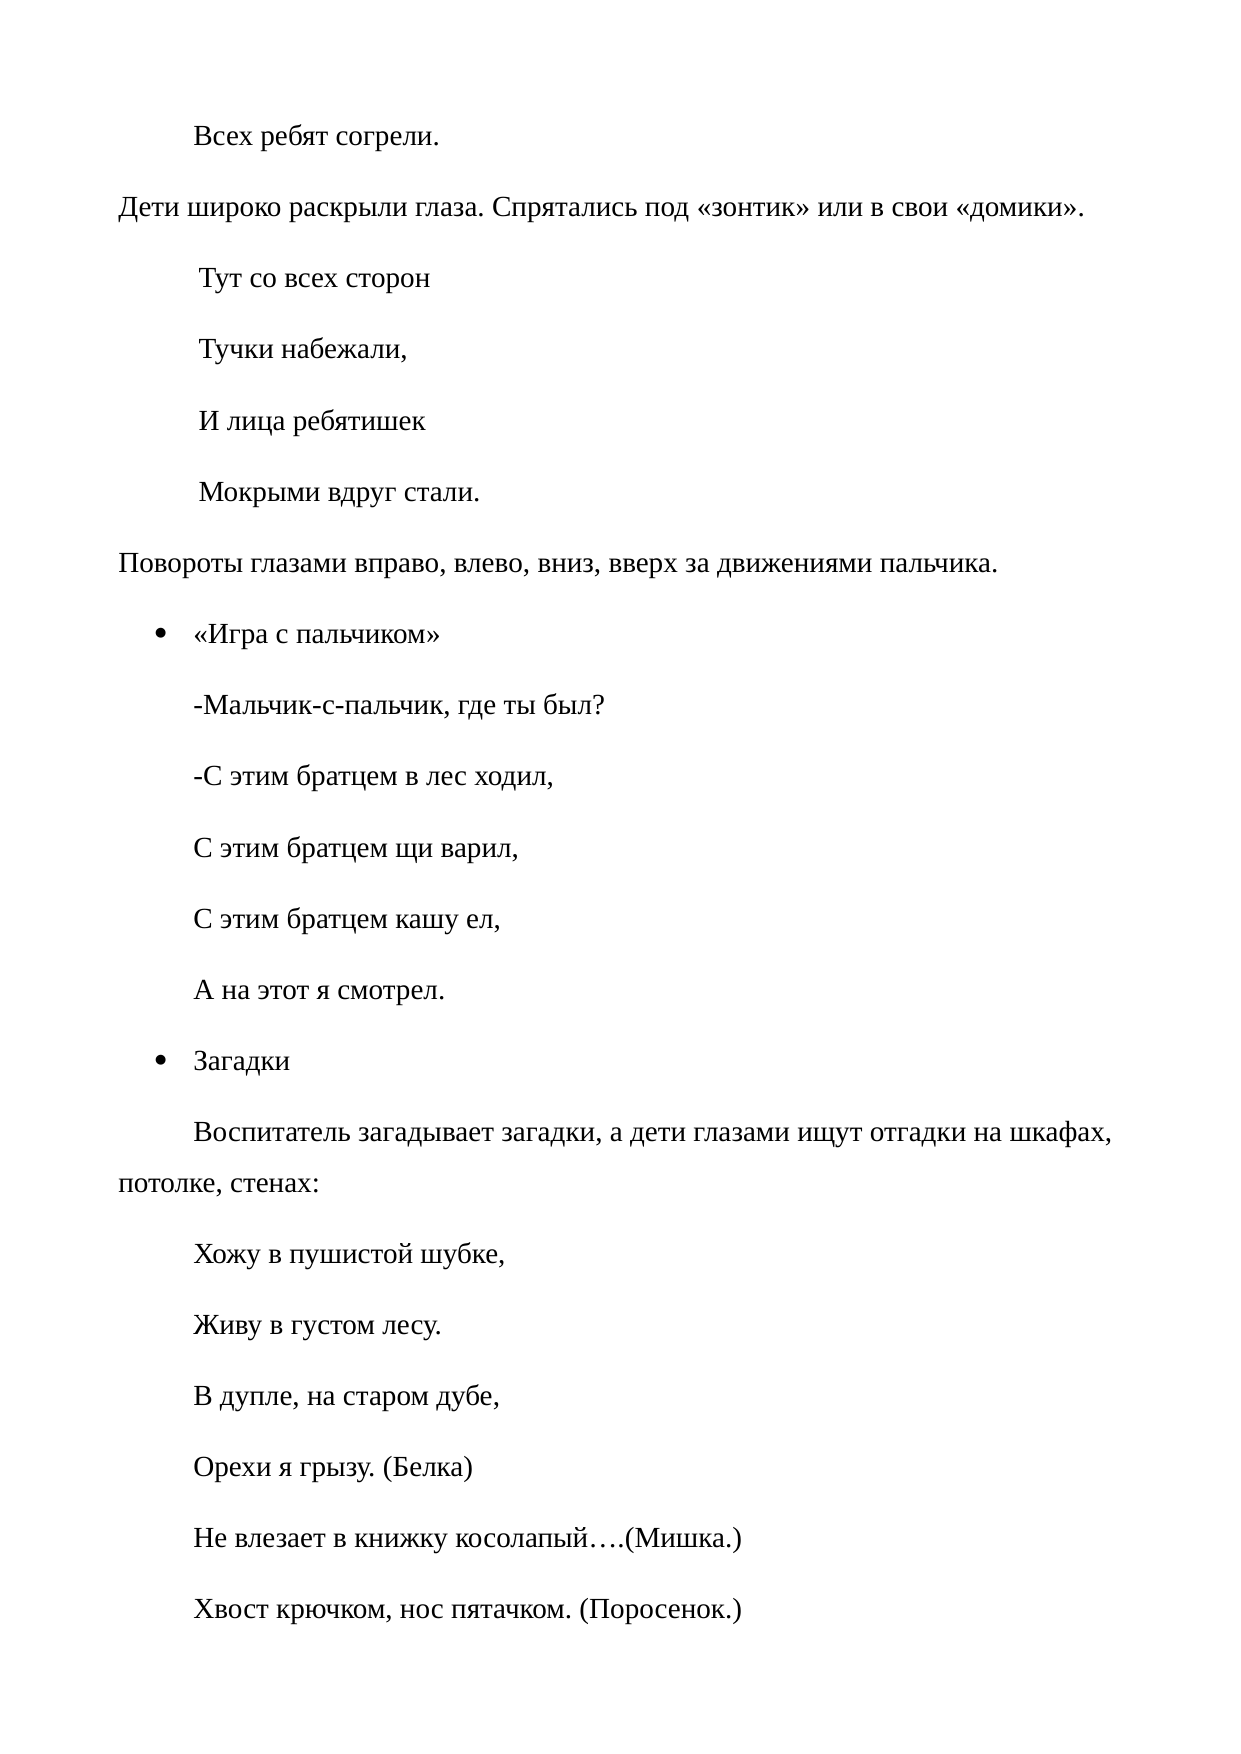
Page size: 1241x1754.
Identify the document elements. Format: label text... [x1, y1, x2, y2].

text Повороты глазами вправо, влево, вниз, вверх за движениями пальчика. [118, 545, 1122, 578]
text С этим братцем щи варил, [193, 830, 1122, 863]
text Тут со всех сторон [118, 260, 1122, 294]
text Воспитатель загадывает загадки, а дети глазами ищут отгадки на шкафах, потолке, стенах: [118, 1114, 1122, 1198]
text Дети широко раскрыли глаза. Спрятались под «зонтик» или в свои «домики». [118, 189, 1122, 223]
text Хожу в пушистой шубке, [118, 1236, 1122, 1269]
text Тучки набежали, [118, 332, 1122, 365]
text Всех ребят согрели. [193, 118, 1122, 152]
list Загадки [156, 1043, 1122, 1077]
text -С этим братцем в лес ходил, [193, 758, 1122, 792]
text -Мальчик-с-пальчик, где ты был? [193, 687, 1122, 721]
text Орехи я грызу. (Белка) [118, 1449, 1122, 1483]
text В дупле, на старом дубе, [118, 1378, 1122, 1412]
text Хвост крючком, нос пятачком. (Поросенок.) [118, 1592, 1122, 1625]
text Не влезает в книжку косолапый….(Мишка.) [118, 1520, 1122, 1554]
text И лица ребятишек [118, 403, 1122, 436]
text Мокрыми вдруг стали. [118, 474, 1122, 507]
text А на этот я смотрел. [193, 972, 1122, 1006]
list «Игра с пальчиком» [156, 616, 1122, 650]
text С этим братцем кашу ел, [193, 901, 1122, 934]
text Живу в густом лесу. [118, 1307, 1122, 1341]
